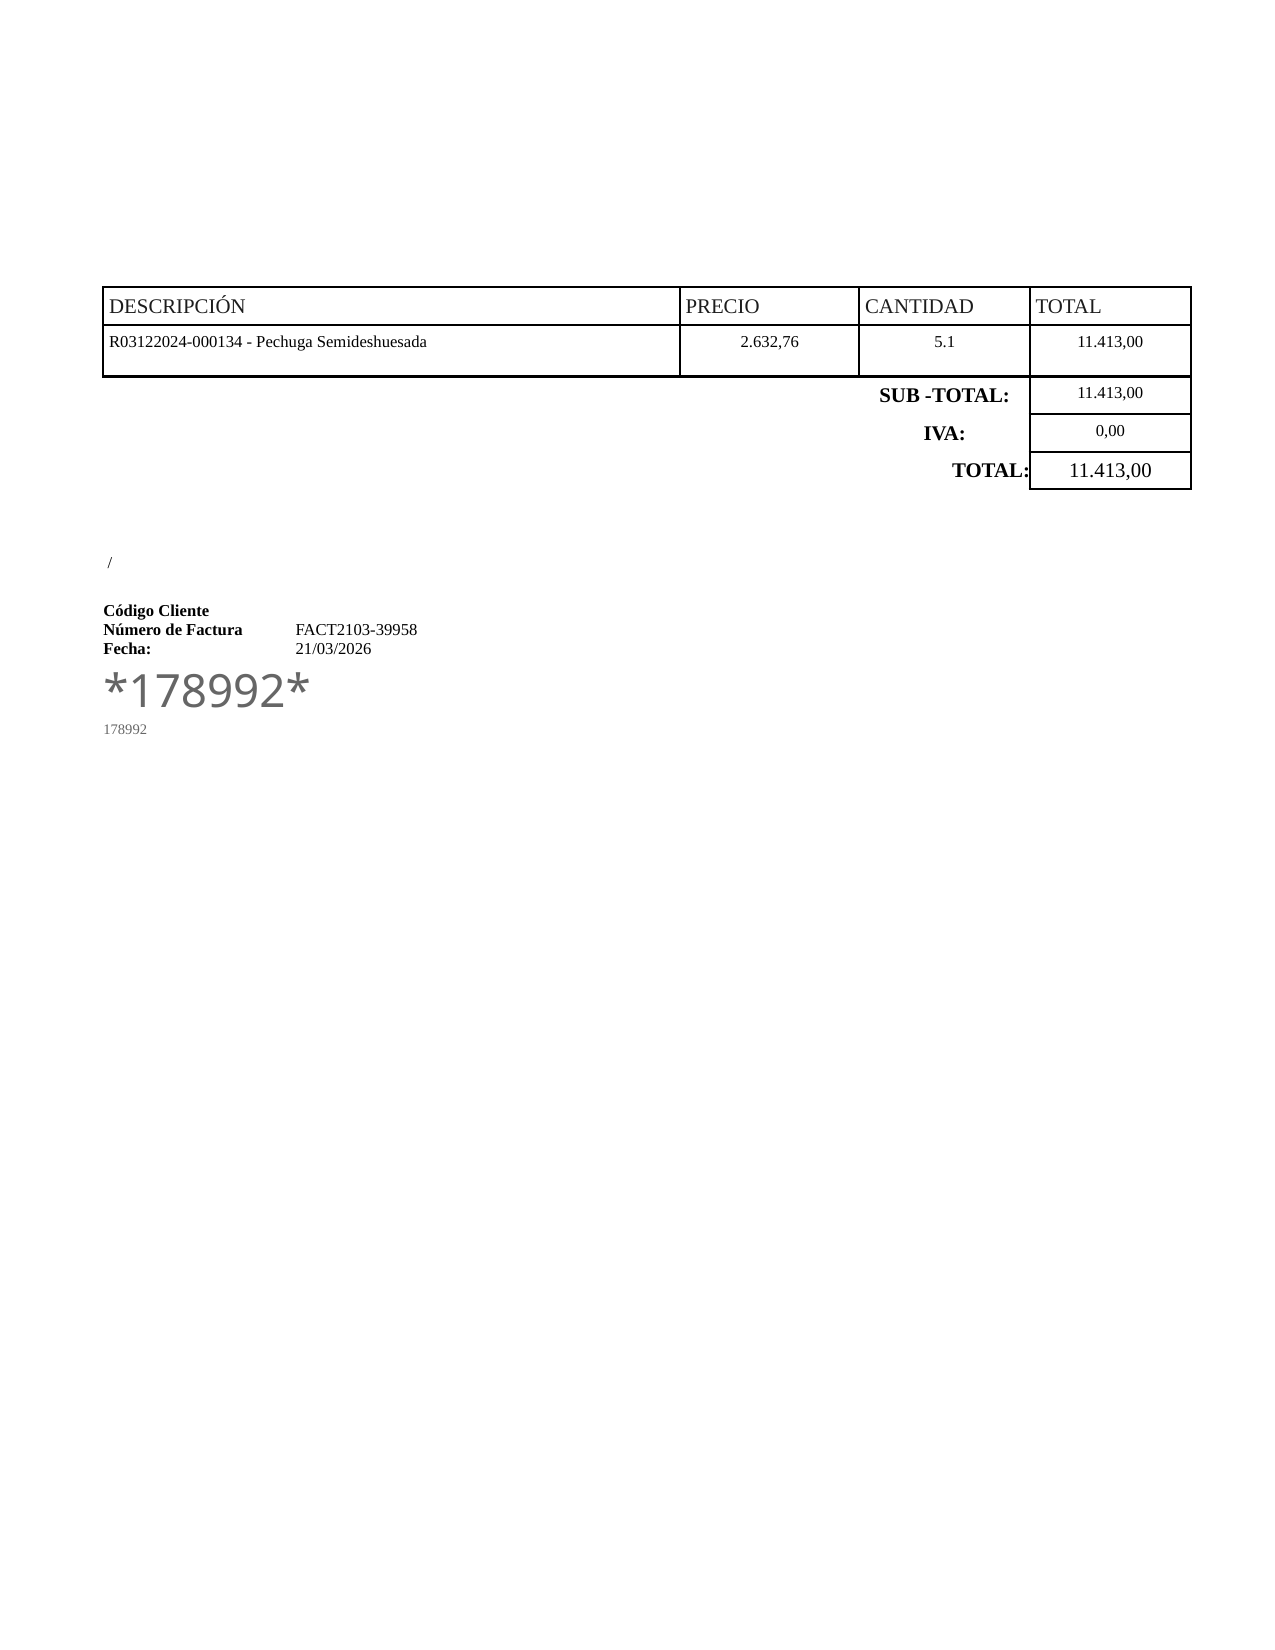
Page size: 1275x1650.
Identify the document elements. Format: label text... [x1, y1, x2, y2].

table_header DESCRIPCIÓN [104, 288, 679, 323]
table_cell Fecha: [103, 639, 295, 658]
table_cell [103, 378, 859, 488]
table_cell 11.413,00 [1031, 326, 1190, 375]
table_cell 21/03/2026 [295, 639, 517, 658]
table_cell Número de Factura [103, 620, 295, 639]
table_header CANTIDAD [860, 288, 1029, 323]
table_cell 11.413,00 [1031, 378, 1190, 413]
table_cell / [103, 553, 858, 572]
table_cell [103, 514, 858, 533]
text *178992* [103, 658, 1137, 721]
table_cell R03122024-000134 - Pechuga Semideshuesada [104, 326, 679, 375]
text 178992 [103, 721, 1137, 737]
table_cell 2.632,76 [681, 326, 858, 375]
table_cell [103, 534, 858, 553]
table_cell 0,00 [1031, 415, 1190, 451]
table_header [295, 601, 517, 620]
table_header [103, 490, 858, 514]
table_cell TOTAL: [859, 451, 1029, 488]
table_cell 5.1 [860, 326, 1029, 375]
table_cell SUB -TOTAL: [859, 378, 1029, 413]
table_header TOTAL [1031, 288, 1190, 323]
table_cell IVA: [859, 413, 1029, 451]
table_cell FACT2103-39958 [295, 620, 517, 639]
table_header Código Cliente [103, 601, 295, 620]
table_header PRECIO [681, 288, 858, 323]
table_cell 11.413,00 [1031, 453, 1190, 488]
